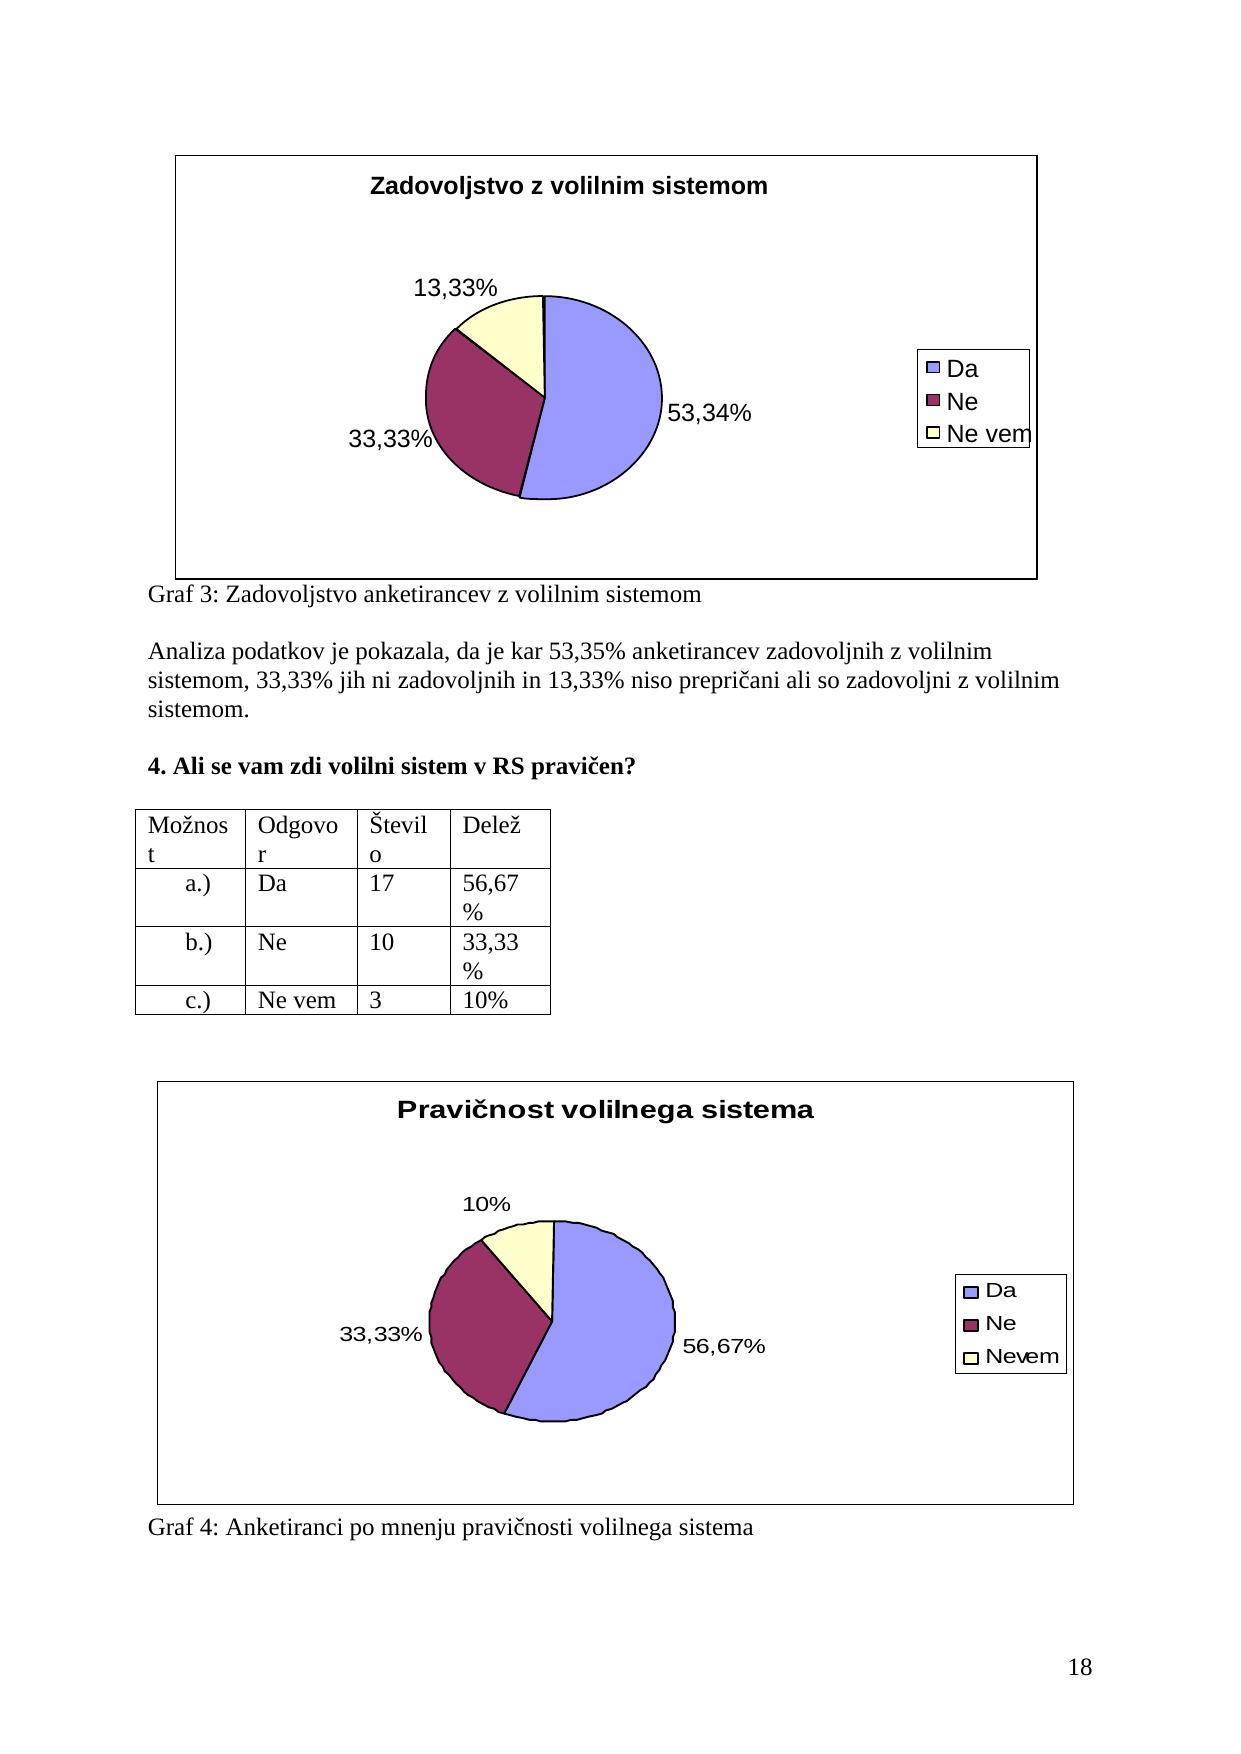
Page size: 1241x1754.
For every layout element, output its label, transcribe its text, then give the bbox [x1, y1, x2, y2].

text Analiza podatkov je pokazala, da je kar 53,35% anketirancev zadovoljnih z volilnim sistemom, 33,33% jih ni zadovoljnih in 13,33% niso prepričani ali so zadovoljni z volilnim sistemom. [148, 636, 1093, 723]
table_cell c.) [136, 986, 245, 1014]
table_header Možnost [136, 810, 245, 867]
table_cell Ne vem [246, 986, 357, 1014]
table_cell a.) [136, 869, 245, 926]
table_header Odgovor [246, 810, 357, 867]
table_cell 10 [358, 927, 450, 984]
table_cell b.) [136, 927, 245, 984]
table_cell 10% [451, 986, 550, 1014]
table_cell 3 [358, 986, 450, 1014]
text Graf 4: Anketiranci po mnenju pravičnosti volilnega sistema [148, 1512, 1093, 1541]
text 4. Ali se vam zdi volilni sistem v RS pravičen? [148, 751, 1093, 780]
text Graf 3: Zadovoljstvo anketirancev z volilnim sistemom [148, 579, 1093, 608]
table_cell Ne [246, 927, 357, 984]
table_header Delež [451, 810, 550, 867]
table_cell Da [246, 869, 357, 926]
table_cell 33,33% [451, 927, 550, 984]
table_cell 56,67% [451, 869, 550, 926]
table_cell 17 [358, 869, 450, 926]
table_header Število [358, 810, 450, 867]
